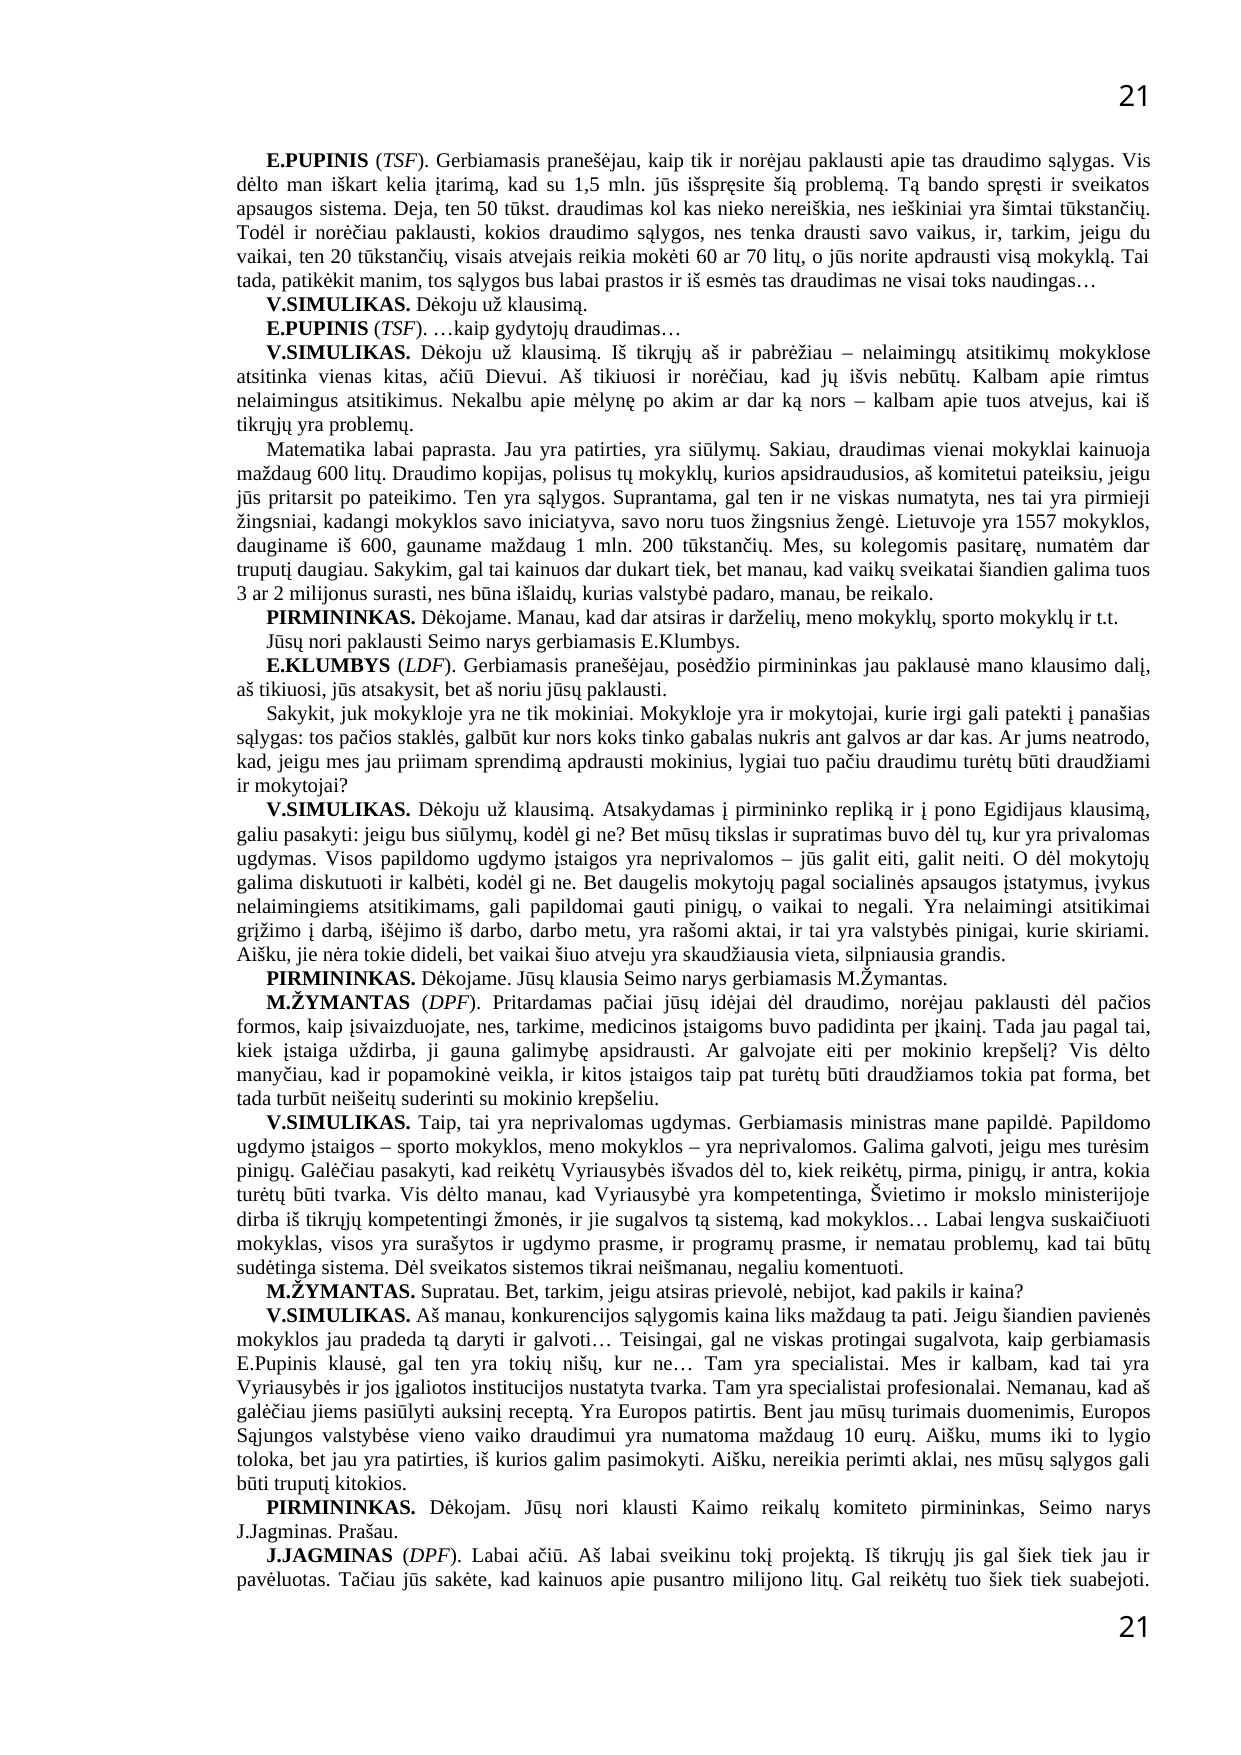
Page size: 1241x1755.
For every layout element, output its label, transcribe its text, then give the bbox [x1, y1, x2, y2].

text V.SIMULIKAS. Dėkoju už klausimą. [236, 292, 1152, 316]
text Sakykit, juk mokykloje yra ne tik mokiniai. Mokykloje yra ir mokytojai, kurie irgi gali patekti į panašias sąlygas: tos pačios staklės, galbūt kur nors koks tinko gabalas nukris ant galvos ar dar kas. Ar jums neatrodo, kad, jeigu mes jau priimam sprendimą apdrausti mokinius, lygiai tuo pačiu draudimu turėtų būti draudžiami ir mokytojai? [236, 701, 1152, 797]
text J.JAGMINAS (DPF). Labai ačiū. Aš labai sveikinu tokį projektą. Iš tikrųjų jis gal šiek tiek jau ir pavėluotas. Tačiau jūs sakėte, kad kainuos apie pusantro milijono litų. Gal reikėtų tuo šiek tiek suabejoti. [236, 1543, 1152, 1591]
text PIRMININKAS. Dėkojam. Jūsų nori klausti Kaimo reikalų komiteto pirmininkas, Seimo narys J.Jagminas. Prašau. [236, 1495, 1152, 1543]
text E.KLUMBYS (LDF). Gerbiamasis pranešėjau, posėdžio pirmininkas jau paklausė mano klausimo dalį, aš tikiuosi, jūs atsakysit, bet aš noriu jūsų paklausti. [236, 653, 1152, 701]
text PIRMININKAS. Dėkojame. Jūsų klausia Seimo narys gerbiamasis M.Žymantas. [236, 966, 1152, 990]
text V.SIMULIKAS. Dėkoju už klausimą. Atsakydamas į pirmininko repliką ir į pono Egidijaus klausimą, galiu pasakyti: jeigu bus siūlymų, kodėl gi ne? Bet mūsų tikslas ir supratimas buvo dėl tų, kur yra privalomas ugdymas. Visos papildomo ugdymo įstaigos yra neprivalomos – jūs galit eiti, galit neiti. O dėl mokytojų galima diskutuoti ir kalbėti, kodėl gi ne. Bet daugelis mokytojų pagal socialinės apsaugos įstatymus, įvykus nelaimingiems atsitikimams, gali papildomai gauti pinigų, o vaikai to negali. Yra nelaimingi atsitikimai grįžimo į darbą, išėjimo iš darbo, darbo metu, yra rašomi aktai, ir tai yra valstybės pinigai, kurie skiriami. Aišku, jie nėra tokie dideli, bet vaikai šiuo atveju yra skaudžiausia vieta, silpniausia grandis. [236, 797, 1152, 966]
text M.ŽYMANTAS. Supratau. Bet, tarkim, jeigu atsiras prievolė, nebijot, kad pakils ir kaina? [236, 1279, 1152, 1303]
text V.SIMULIKAS. Taip, tai yra neprivalomas ugdymas. Gerbiamasis ministras mane papildė. Papildomo ugdymo įstaigos – sporto mokyklos, meno mokyklos – yra neprivalomos. Galima galvoti, jeigu mes turėsim pinigų. Galėčiau pasakyti, kad reikėtų Vyriausybės išvados dėl to, kiek reikėtų, pirma, pinigų, ir antra, kokia turėtų būti tvarka. Vis dėlto manau, kad Vyriausybė yra kompetentinga, Švietimo ir mokslo ministerijoje dirba iš tikrųjų kompetentingi žmonės, ir jie sugalvos tą sistemą, kad mokyklos… Labai lengva suskaičiuoti mokyklas, visos yra surašytos ir ugdymo prasme, ir programų prasme, ir nematau problemų, kad tai būtų sudėtinga sistema. Dėl sveikatos sistemos tikrai neišmanau, negaliu komentuoti. [236, 1110, 1152, 1279]
text PIRMININKAS. Dėkojame. Manau, kad dar atsiras ir darželių, meno mokyklų, sporto mokyklų ir t.t. [236, 605, 1152, 629]
text E.PUPINIS (TSF). …kaip gydytojų draudimas… [236, 316, 1152, 340]
text E.PUPINIS (TSF). Gerbiamasis pranešėjau, kaip tik ir norėjau paklausti apie tas draudimo sąlygas. Vis dėlto man iškart kelia įtarimą, kad su 1,5 mln. jūs išspręsite šią problemą. Tą bando spręsti ir sveikatos apsaugos sistema. Deja, ten 50 tūkst. draudimas kol kas nieko nereiškia, nes ieškiniai yra šimtai tūkstančių. Todėl ir norėčiau paklausti, kokios draudimo sąlygos, nes tenka drausti savo vaikus, ir, tarkim, jeigu du vaikai, ten 20 tūkstančių, visais atvejais reikia mokėti 60 ar 70 litų, o jūs norite apdrausti visą mokyklą. Tai tada, patikėkit manim, tos sąlygos bus labai prastos ir iš esmės tas draudimas ne visai toks naudingas… [236, 148, 1152, 292]
text Matematika labai paprasta. Jau yra patirties, yra siūlymų. Sakiau, draudimas vienai mokyklai kainuoja maždaug 600 litų. Draudimo kopijas, polisus tų mokyklų, kurios apsidraudusios, aš komitetui pateiksiu, jeigu jūs pritarsit po pateikimo. Ten yra sąlygos. Suprantama, gal ten ir ne viskas numatyta, nes tai yra pirmieji žingsniai, kadangi mokyklos savo iniciatyva, savo noru tuos žingsnius žengė. Lietuvoje yra 1557 mokyklos, dauginame iš 600, gauname maždaug 1 mln. 200 tūkstančių. Mes, su kolegomis pasitarę, numatėm dar truputį daugiau. Sakykim, gal tai kainuos dar dukart tiek, bet manau, kad vaikų sveikatai šiandien galima tuos 3 ar 2 milijonus surasti, nes būna išlaidų, kurias valstybė padaro, manau, be reikalo. [236, 436, 1152, 605]
text V.SIMULIKAS. Aš manau, konkurencijos sąlygomis kaina liks maždaug ta pati. Jeigu šiandien pavienės mokyklos jau pradeda tą daryti ir galvoti… Teisingai, gal ne viskas protingai sugalvota, kaip gerbiamasis E.Pupinis klausė, gal ten yra tokių nišų, kur ne… Tam yra specialistai. Mes ir kalbam, kad tai yra Vyriausybės ir jos įgaliotos institucijos nustatyta tvarka. Tam yra specialistai profesionalai. Nemanau, kad aš galėčiau jiems pasiūlyti auksinį receptą. Yra Europos patirtis. Bent jau mūsų turimais duomenimis, Europos Sąjungos valstybėse vieno vaiko draudimui yra numatoma maždaug 10 eurų. Aišku, mums iki to lygio toloka, bet jau yra patirties, iš kurios galim pasimokyti. Aišku, nereikia perimti aklai, nes mūsų sąlygos gali būti truputį kitokios. [236, 1303, 1152, 1495]
text V.SIMULIKAS. Dėkoju už klausimą. Iš tikrųjų aš ir pabrėžiau – nelaimingų atsitikimų mokyklose atsitinka vienas kitas, ačiū Dievui. Aš tikiuosi ir norėčiau, kad jų išvis nebūtų. Kalbam apie rimtus nelaimingus atsitikimus. Nekalbu apie mėlynę po akim ar dar ką nors – kalbam apie tuos atvejus, kai iš tikrųjų yra problemų. [236, 340, 1152, 436]
text Jūsų nori paklausti Seimo narys gerbiamasis E.Klumbys. [236, 629, 1152, 653]
text M.ŽYMANTAS (DPF). Pritardamas pačiai jūsų idėjai dėl draudimo, norėjau paklausti dėl pačios formos, kaip įsivaizduojate, nes, tarkime, medicinos įstaigoms buvo padidinta per įkainį. Tada jau pagal tai, kiek įstaiga uždirba, ji gauna galimybę apsidrausti. Ar galvojate eiti per mokinio krepšelį? Vis dėlto manyčiau, kad ir popamokinė veikla, ir kitos įstaigos taip pat turėtų būti draudžiamos tokia pat forma, bet tada turbūt neišeitų suderinti su mokinio krepšeliu. [236, 990, 1152, 1110]
